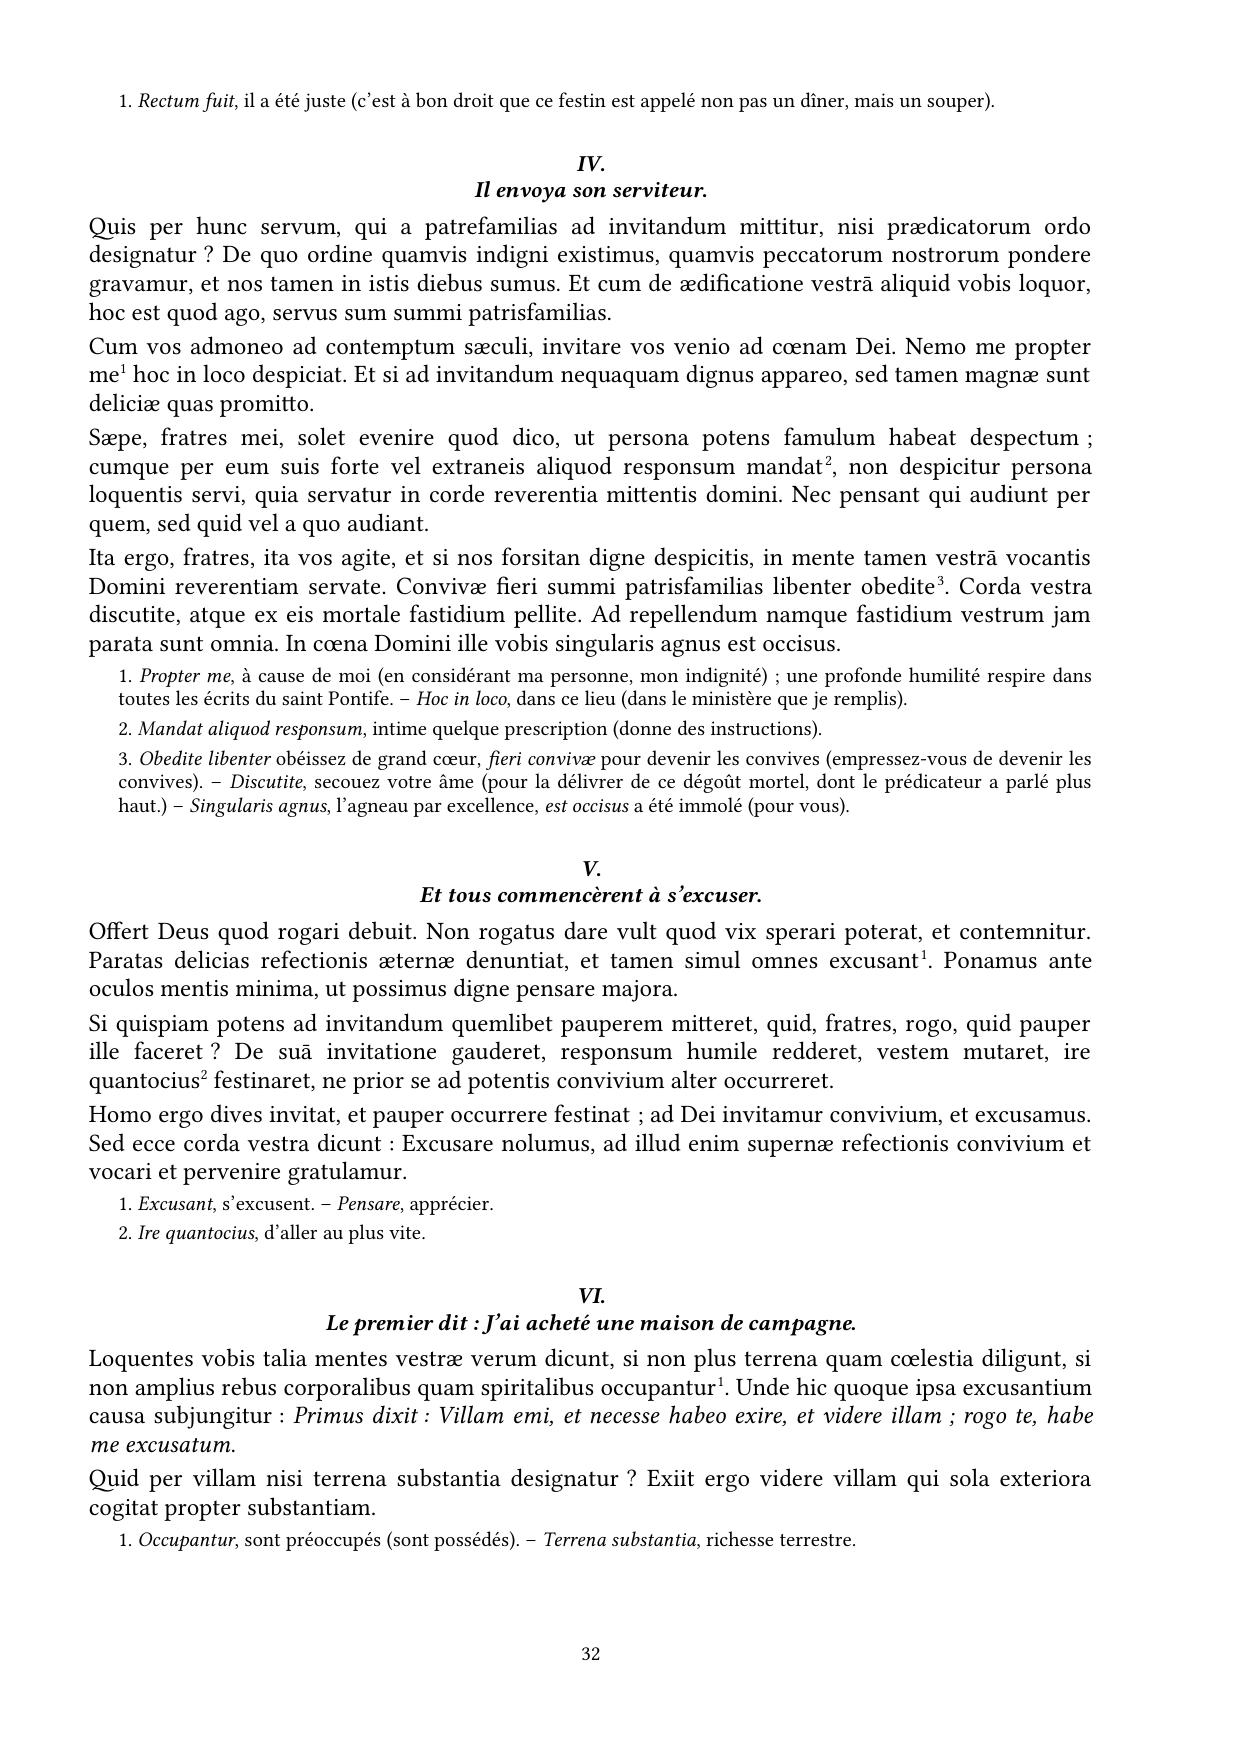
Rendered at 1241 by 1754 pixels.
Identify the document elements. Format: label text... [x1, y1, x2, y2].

text Quid per villam nisi terrena substantia designatur ? Exiit ergo videre villam qui sola exteriora cogitat propter substantiam. [88, 1464, 1093, 1521]
text Homo ergo dives invitat, et pauper occurrere festinat ; ad Dei invitamur convivium, et excusamus. Sed ecce corda vestra dicunt : Excusare nolumus, ad illud enim supernæ refectionis convivium et vocari et pervenire gratulamur. [88, 1100, 1093, 1186]
text 1. Propter me, à cause de moi (en considérant ma personne, mon indignité) ; une profonde humilité respire dans toutes les écrits du saint Pontife. – Hoc in loco, dans ce lieu (dans le ministère que je remplis). [118, 663, 1093, 711]
text Sæpe, fratres mei, solet evenire quod dico, ut persona potens famulum habeat despectum ; cumque per eum suis forte vel extraneis aliquod responsum mandat2, non despicitur persona loquentis servi, quia servatur in corde reverentia mittentis domini. Nec pensant qui audiunt per quem, sed quid vel a quo audiant. [88, 423, 1093, 537]
text Offert Deus quod rogari debuit. Non rogatus dare vult quod vix sperari poterat, et contemnitur. Paratas delicias refectionis æternæ denuntiat, et tamen simul omnes excusant1. Ponamus ante oculos mentis minima, ut possimus digne pensare majora. [88, 917, 1093, 1003]
text Cum vos admoneo ad contemptum sæculi, invitare vos venio ad cœnam Dei. Nemo me propter me1 hoc in loco despiciat. Et si ad invitandum nequaquam dignus appareo, sed tamen magnæ sunt deliciæ quas promitto. [88, 332, 1093, 417]
text Si quispiam potens ad invitandum quemlibet pauperem mitteret, quid, fratres, rogo, quid pauper ille faceret ? De suā invitatione gauderet, responsum humile redderet, vestem mutaret, ire quantocius2 festinaret, ne prior se ad potentis convivium alter occurreret. [88, 1008, 1093, 1094]
text V. Et tous commencèrent à s’excuser. [88, 856, 1093, 908]
text 2. Mandat aliquod responsum, intime quelque prescription (donne des instructions). [118, 717, 1093, 740]
text VI. Le premier dit : J’ai acheté une maison de campagne. [88, 1283, 1093, 1336]
text 1. Occupantur, sont préoccupés (sont possédés). – Terrena substantia, richesse terrestre. [118, 1527, 1093, 1551]
text Quis per hunc servum, qui a patrefamilias ad invitandum mittitur, nisi prædicatorum ordo designatur ? De quo ordine quamvis indigni existimus, quamvis peccatorum nostrorum pondere gravamur, et nos tamen in istis diebus sumus. Et cum de ædificatione vestrā aliquid vobis loquor, hoc est quod ago, servus sum summi patrisfamilias. [88, 212, 1093, 326]
text 2. Ire quantocius, d’aller au plus vite. [118, 1221, 1093, 1245]
text Loquentes vobis talia mentes vestræ verum dicunt, si non plus terrena quam cœlestia diligunt, si non amplius rebus corporalibus quam spiritalibus occupantur1. Unde hic quoque ipsa excusantium causa subjungitur : Primus dixit : Villam emi, et necesse habeo exire, et videre illam ; rogo te, habe me excusatum. [88, 1344, 1093, 1458]
text 1. Rectum fuit, il a été juste (c’est à bon droit que ce festin est appelé non pas un dîner, mais un souper). [118, 88, 1093, 112]
text 3. Obedite libenter obéissez de grand cœur, fieri convivæ pour devenir les convives (empressez-vous de devenir les convives). – Discutite, secouez votre âme (pour la délivrer de ce dégoût mortel, dont le prédicateur a parlé plus haut.) – Singularis agnus, l’agneau par excellence, est occisus a été immolé (pour vous). [118, 746, 1093, 817]
text IV. Il envoya son serviteur. [88, 151, 1093, 203]
text 1. Excusant, s’excusent. – Pensare, apprécier. [118, 1191, 1093, 1215]
text Ita ergo, fratres, ita vos agite, et si nos forsitan digne despicitis, in mente tamen vestrā vocantis Domini reverentiam servate. Convivæ fieri summi patrisfamilias libenter obedite3. Corda vestra discutite, atque ex eis mortale fastidium pellite. Ad repellendum namque fastidium vestrum jam parata sunt omnia. In cœna Domini ille vobis singularis agnus est occisus. [88, 543, 1093, 657]
